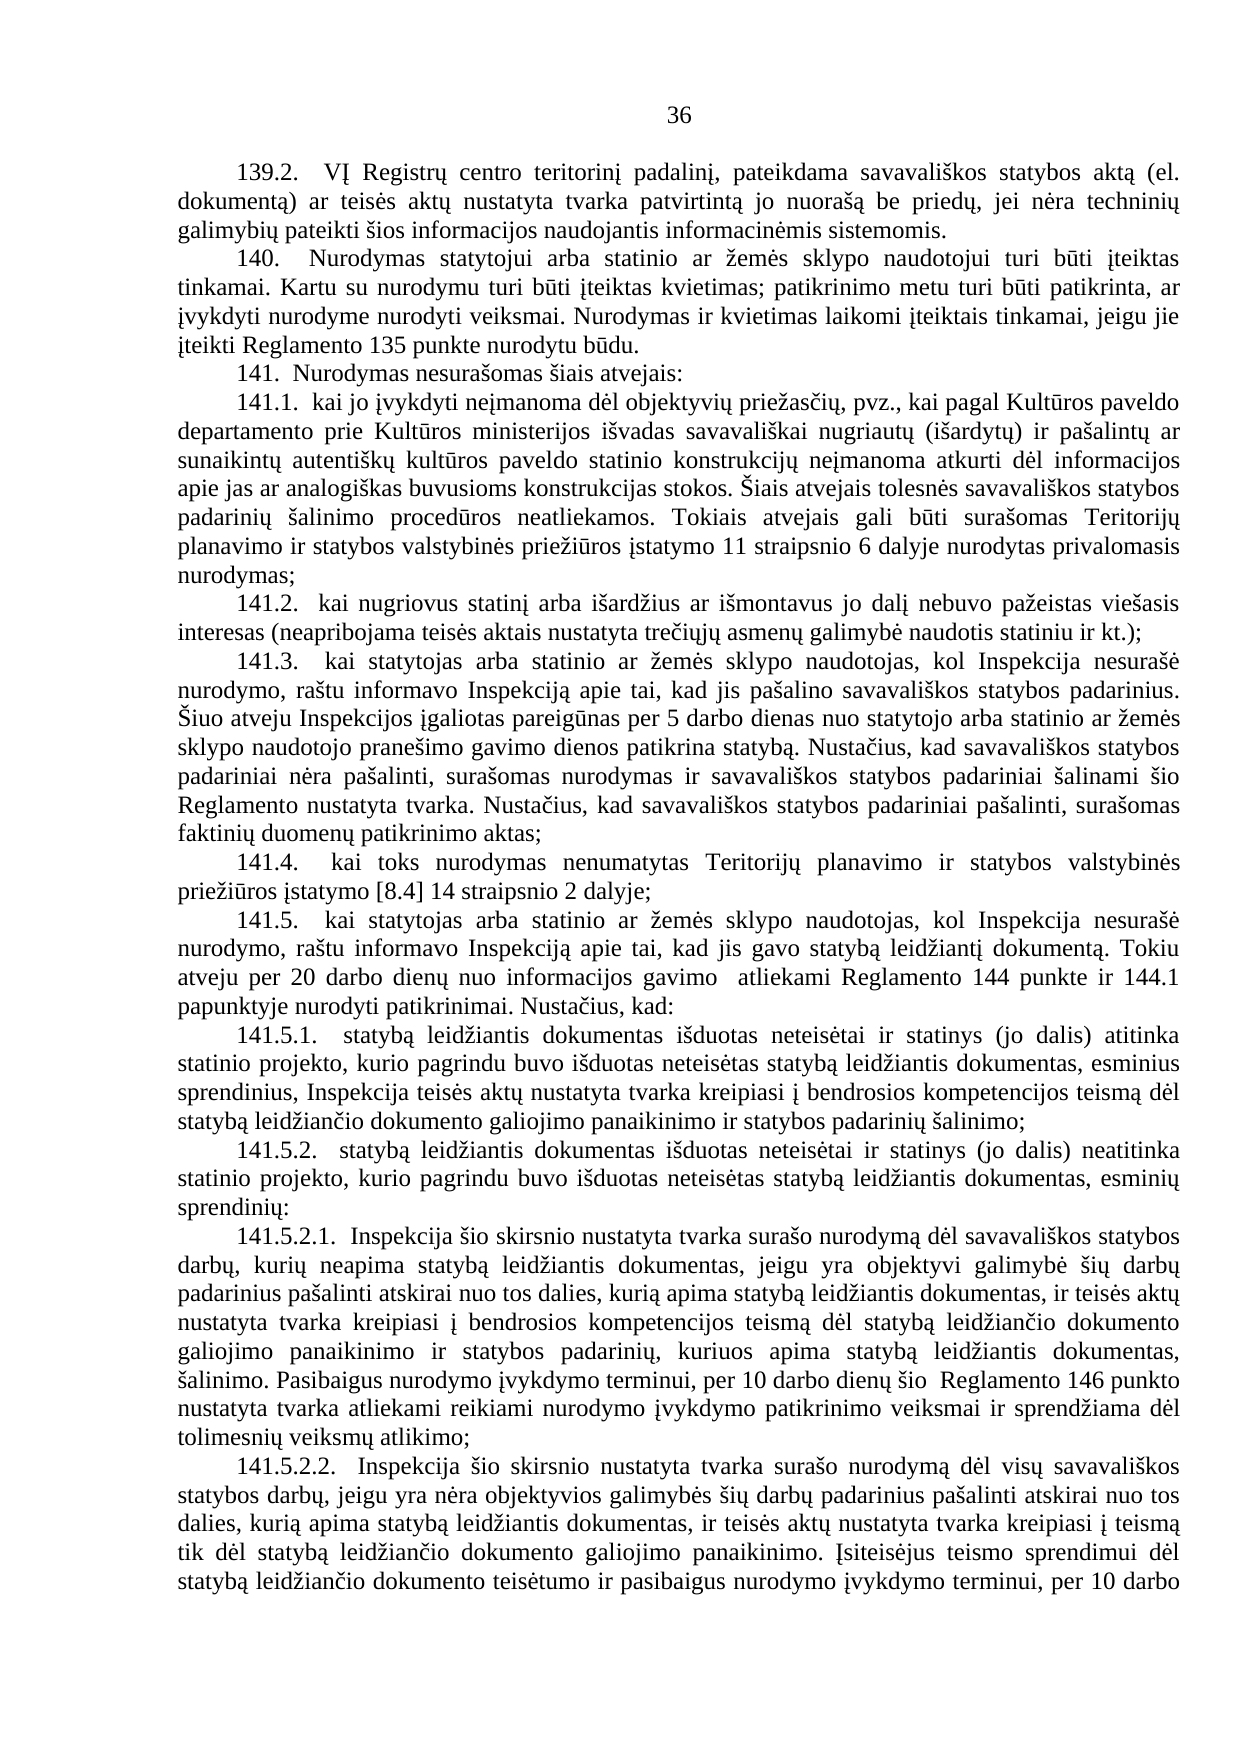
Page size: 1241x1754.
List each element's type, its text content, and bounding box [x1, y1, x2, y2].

text 141.1. kai jo įvykdyti neįmanoma dėl objektyvių priežasčių, pvz., kai pagal Kultūros paveldo departamento prie Kultūros ministerijos išvadas savavališkai nugriautų (išardytų) ir pašalintų ar sunaikintų autentiškų kultūros paveldo statinio konstrukcijų neįmanoma atkurti dėl informacijos apie jas ar analogiškas buvusioms konstrukcijas stokos. Šiais atvejais tolesnės savavališkos statybos padarinių šalinimo procedūros neatliekamos. Tokiais atvejais gali būti surašomas Teritorijų planavimo ir statybos valstybinės priežiūros įstatymo 11 straipsnio 6 dalyje nurodytas privalomasis nurodymas; [177, 387, 1181, 588]
text 139.2. VĮ Registrų centro teritorinį padalinį, pateikdama savavališkos statybos aktą (el. dokumentą) ar teisės aktų nustatyta tvarka patvirtintą jo nuorašą be priedų, jei nėra techninių galimybių pateikti šios informacijos naudojantis informacinėmis sistemomis. [177, 157, 1181, 243]
text 141.5.1. statybą leidžiantis dokumentas išduotas neteisėtai ir statinys (jo dalis) atitinka statinio projekto, kurio pagrindu buvo išduotas neteisėtas statybą leidžiantis dokumentas, esminius sprendinius, Inspekcija teisės aktų nustatyta tvarka kreipiasi į bendrosios kompetencijos teismą dėl statybą leidžiančio dokumento galiojimo panaikinimo ir statybos padarinių šalinimo; [177, 1020, 1181, 1135]
text 140. Nurodymas statytojui arba statinio ar žemės sklypo naudotojui turi būti įteiktas tinkamai. Kartu su nurodymu turi būti įteiktas kvietimas; patikrinimo metu turi būti patikrinta, ar įvykdyti nurodyme nurodyti veiksmai. Nurodymas ir kvietimas laikomi įteiktais tinkamai, jeigu jie įteikti Reglamento 135 punkte nurodytu būdu. [177, 243, 1181, 358]
text 141. Nurodymas nesurašomas šiais atvejais: [177, 358, 1181, 387]
text 141.5.2.2. Inspekcija šio skirsnio nustatyta tvarka surašo nurodymą dėl visų savavališkos statybos darbų, jeigu yra nėra objektyvios galimybės šių darbų padarinius pašalinti atskirai nuo tos dalies, kurią apima statybą leidžiantis dokumentas, ir teisės aktų nustatyta tvarka kreipiasi į teismą tik dėl statybą leidžiančio dokumento galiojimo panaikinimo. Įsiteisėjus teismo sprendimui dėl statybą leidžiančio dokumento teisėtumo ir pasibaigus nurodymo įvykdymo terminui, per 10 darbo [177, 1451, 1181, 1595]
text 141.5.2. statybą leidžiantis dokumentas išduotas neteisėtai ir statinys (jo dalis) neatitinka statinio projekto, kurio pagrindu buvo išduotas neteisėtas statybą leidžiantis dokumentas, esminių sprendinių: [177, 1135, 1181, 1221]
text 141.5. kai statytojas arba statinio ar žemės sklypo naudotojas, kol Inspekcija nesurašė nurodymo, raštu informavo Inspekciją apie tai, kad jis gavo statybą leidžiantį dokumentą. Tokiu atveju per 20 darbo dienų nuo informacijos gavimo atliekami Reglamento 144 punkte ir 144.1 papunktyje nurodyti patikrinimai. Nustačius, kad: [177, 905, 1181, 1020]
text 141.5.2.1. Inspekcija šio skirsnio nustatyta tvarka surašo nurodymą dėl savavališkos statybos darbų, kurių neapima statybą leidžiantis dokumentas, jeigu yra objektyvi galimybė šių darbų padarinius pašalinti atskirai nuo tos dalies, kurią apima statybą leidžiantis dokumentas, ir teisės aktų nustatyta tvarka kreipiasi į bendrosios kompetencijos teismą dėl statybą leidžiančio dokumento galiojimo panaikinimo ir statybos padarinių, kuriuos apima statybą leidžiantis dokumentas, šalinimo. Pasibaigus nurodymo įvykdymo terminui, per 10 darbo dienų šio Reglamento 146 punkto nustatyta tvarka atliekami reikiami nurodymo įvykdymo patikrinimo veiksmai ir sprendžiama dėl tolimesnių veiksmų atlikimo; [177, 1221, 1181, 1451]
text 141.4. kai toks nurodymas nenumatytas Teritorijų planavimo ir statybos valstybinės priežiūros įstatymo [8.4] 14 straipsnio 2 dalyje; [177, 847, 1181, 905]
text 141.2. kai nugriovus statinį arba išardžius ar išmontavus jo dalį nebuvo pažeistas viešasis interesas (neapribojama teisės aktais nustatyta trečiųjų asmenų galimybė naudotis statiniu ir kt.); [177, 588, 1181, 646]
text 141.3. kai statytojas arba statinio ar žemės sklypo naudotojas, kol Inspekcija nesurašė nurodymo, raštu informavo Inspekciją apie tai, kad jis pašalino savavališkos statybos padarinius. Šiuo atveju Inspekcijos įgaliotas pareigūnas per 5 darbo dienas nuo statytojo arba statinio ar žemės sklypo naudotojo pranešimo gavimo dienos patikrina statybą. Nustačius, kad savavališkos statybos padariniai nėra pašalinti, surašomas nurodymas ir savavališkos statybos padariniai šalinami šio Reglamento nustatyta tvarka. Nustačius, kad savavališkos statybos padariniai pašalinti, surašomas faktinių duomenų patikrinimo aktas; [177, 646, 1181, 847]
